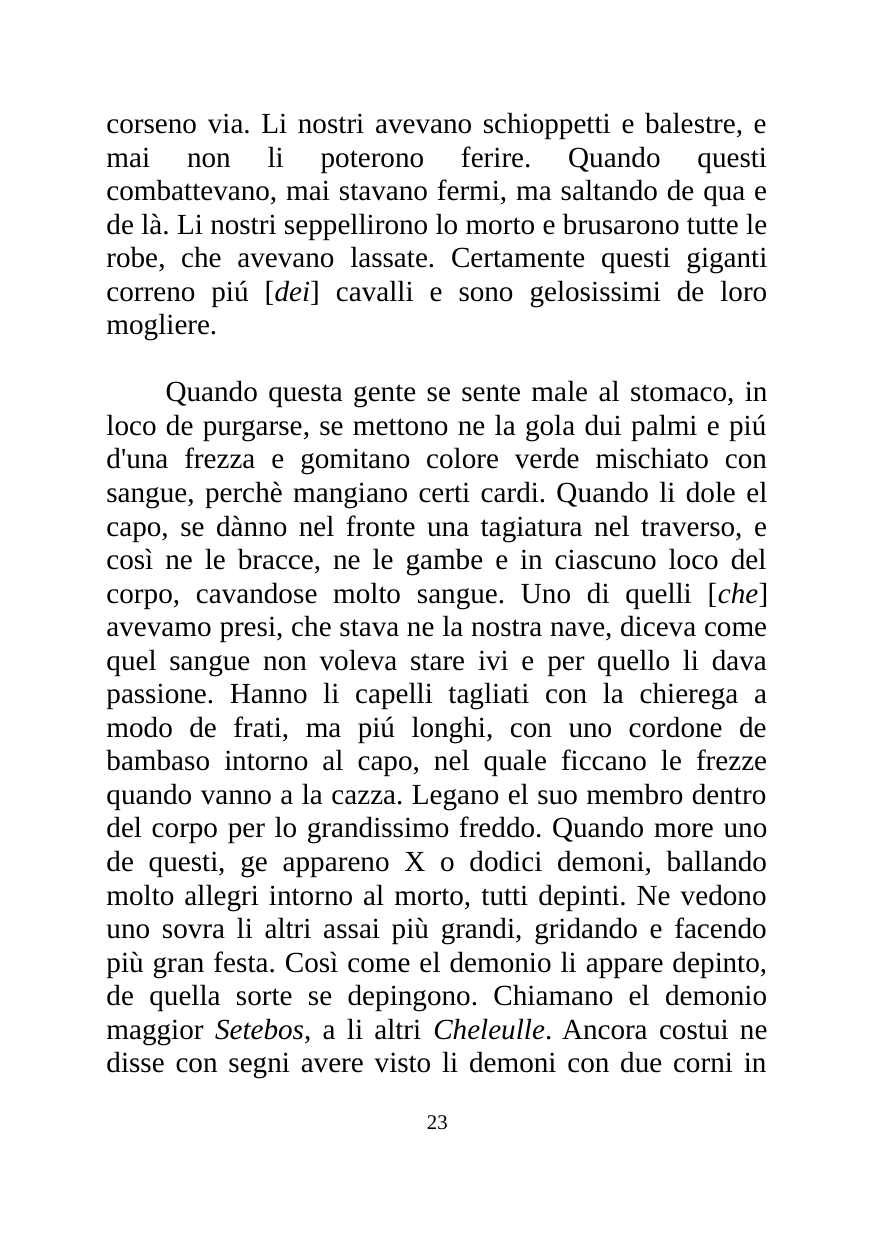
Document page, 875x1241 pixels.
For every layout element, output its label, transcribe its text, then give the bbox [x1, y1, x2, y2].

text Quando questa gente se sente male al stomaco, in loco de purgarse, se mettono ne la gola dui palmi e piú d'una frezza e gomitano colore verde mischiato con sangue, perchè mangiano certi cardi. Quando li dole el capo, se dànno nel fronte una tagiatura nel traverso, e così ne le bracce, ne le gambe e in ciascuno loco del corpo, cavandose molto sangue. Uno di quelli [che] avevamo presi, che stava ne la nostra nave, diceva come quel sangue non voleva stare ivi e per quello li dava passione. Hanno li capelli tagliati con la chierega a modo de frati, ma piú longhi, con uno cordone de bambaso intorno al capo, nel quale ficcano le frezze quando vanno a la cazza. Legano el suo membro dentro del corpo per lo grandissimo freddo. Quando more uno de questi, ge appareno X o dodici demoni, ballando molto allegri intorno al morto, tutti depinti. Ne vedono uno sovra li altri assai più grandi, gridando e facendo più gran festa. Così come el demonio li appare depinto, de quella sorte se depingono. Chiamano el demonio maggior Setebos, a li altri Cheleulle. Ancora costui ne disse con segni avere visto li demoni con due corni in [106, 374, 768, 1079]
text corseno via. Li nostri avevano schioppetti e balestre, e mai non li poterono ferire. Quando questi combattevano, mai stavano fermi, ma saltando de qua e de là. Li nostri seppellirono lo morto e brusarono tutte le robe, che avevano lassate. Certamente questi giganti correno piú [dei] cavalli e sono gelosissimi de loro mogliere. [106, 106, 768, 341]
